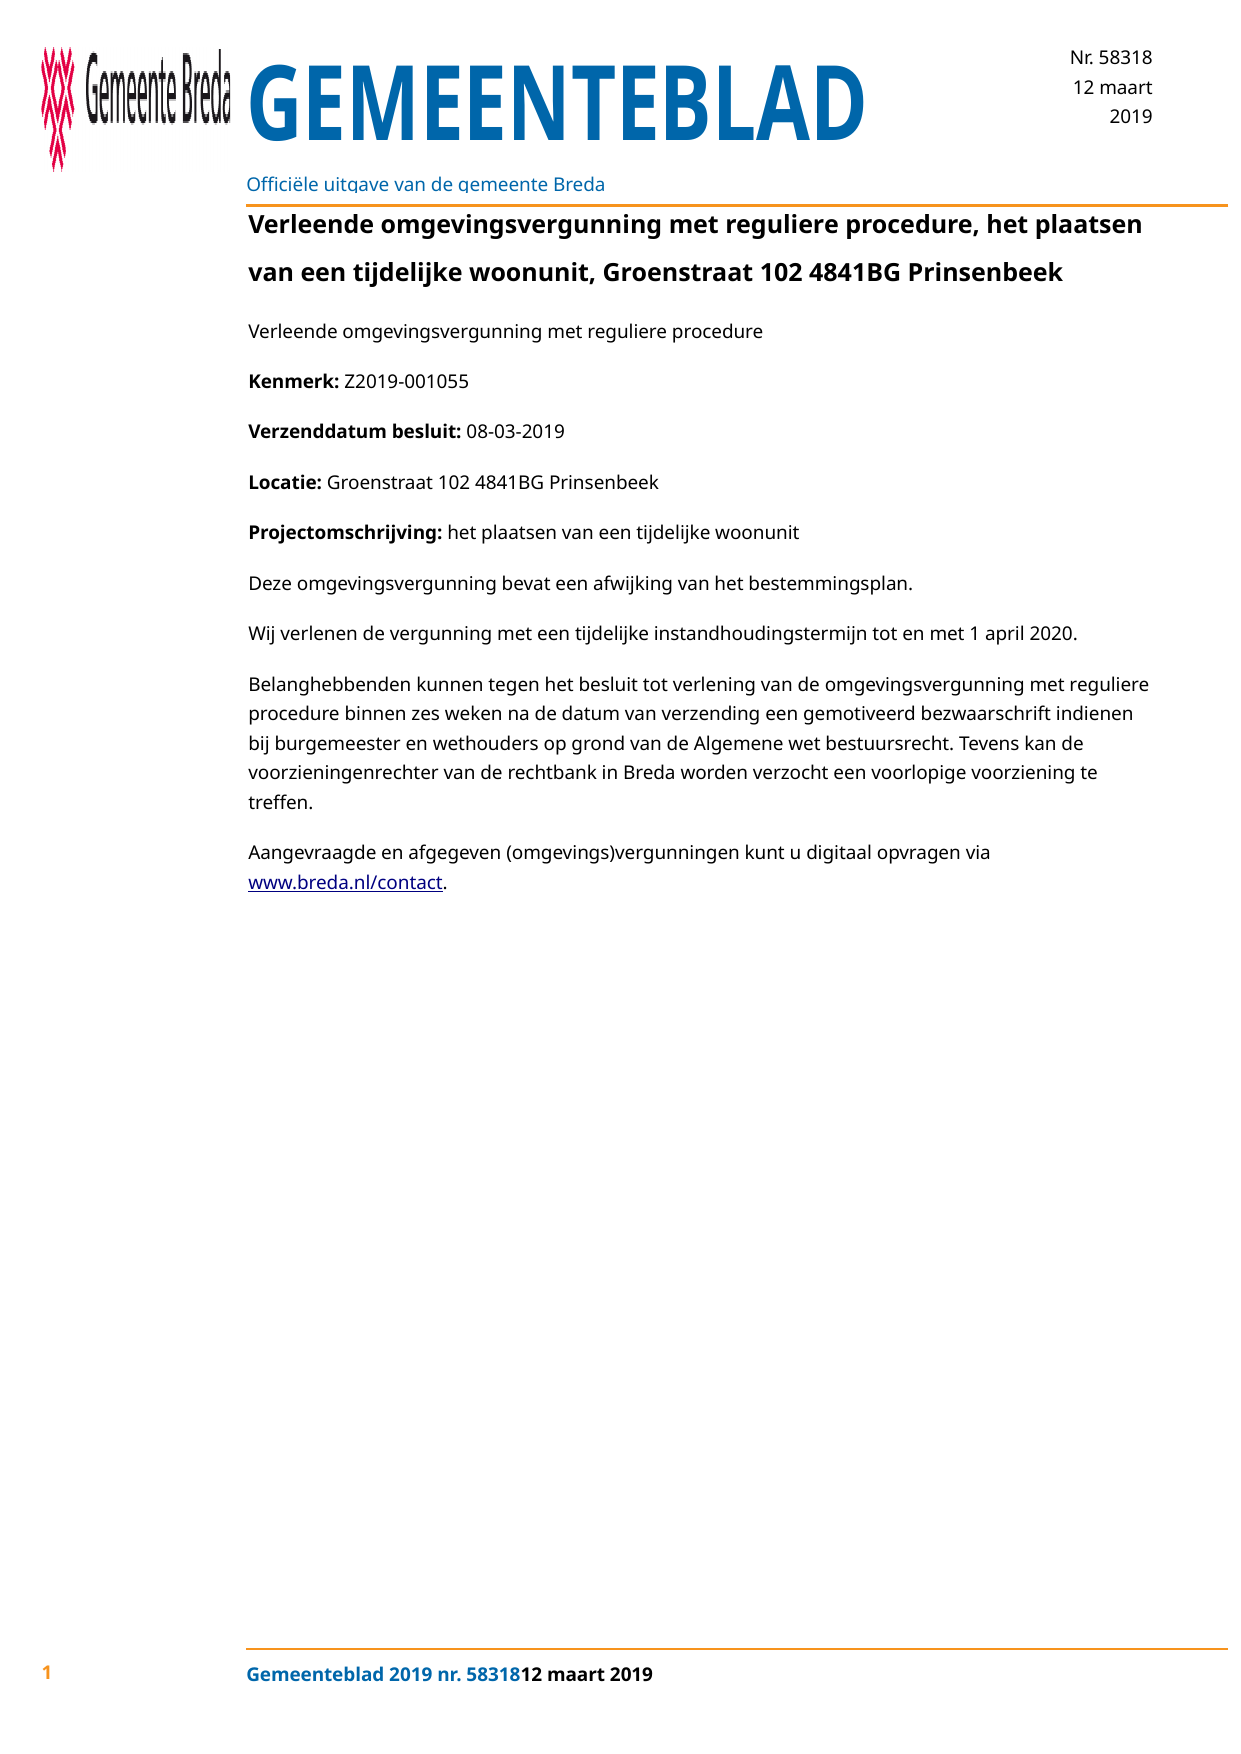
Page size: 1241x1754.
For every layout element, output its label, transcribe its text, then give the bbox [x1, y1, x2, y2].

text Deze omgevingsvergunning bevat een afwijking van het bestemmingsplan. [248, 570, 1152, 596]
text Locatie: Groenstraat 102 4841BG Prinsenbeek [248, 469, 1152, 495]
text Verleende omgevingsvergunning met reguliere procedure, het plaatsen van een tijdelijke woonunit, Groenstraat 102 4841BG Prinsenbeek [248, 207, 1152, 288]
picture [41, 47, 231, 172]
text Kenmerk: Z2019-001055 [248, 368, 1152, 394]
text Verzenddatum besluit: 08-03-2019 [248, 419, 1152, 444]
text Wij verlenen de vergunning met een tijdelijke instandhoudingstermijn tot en met 1 april 2020. [248, 620, 1152, 646]
text Projectomschrijving: het plaatsen van een tijdelijke woonunit [248, 519, 1152, 545]
text Verleende omgevingsvergunning met reguliere procedure [248, 318, 1152, 344]
text Belanghebbenden kunnen tegen het besluit tot verlening van de omgevingsvergunning met reguliere procedure binnen zes weken na de datum van verzending een gemotiveerd bezwaarschrift indienen bij burgemeester en wethouders op grond van de Algemene wet bestuursrecht. Tevens kan de voorzieningenrechter van de rechtbank in Breda worden verzocht een voorlopige voorziening te treffen. [248, 671, 1152, 815]
text Aangevraagde en afgegeven (omgevings)vergunningen kunt u digitaal opvragen via www.breda.nl/contact. [248, 839, 1152, 895]
